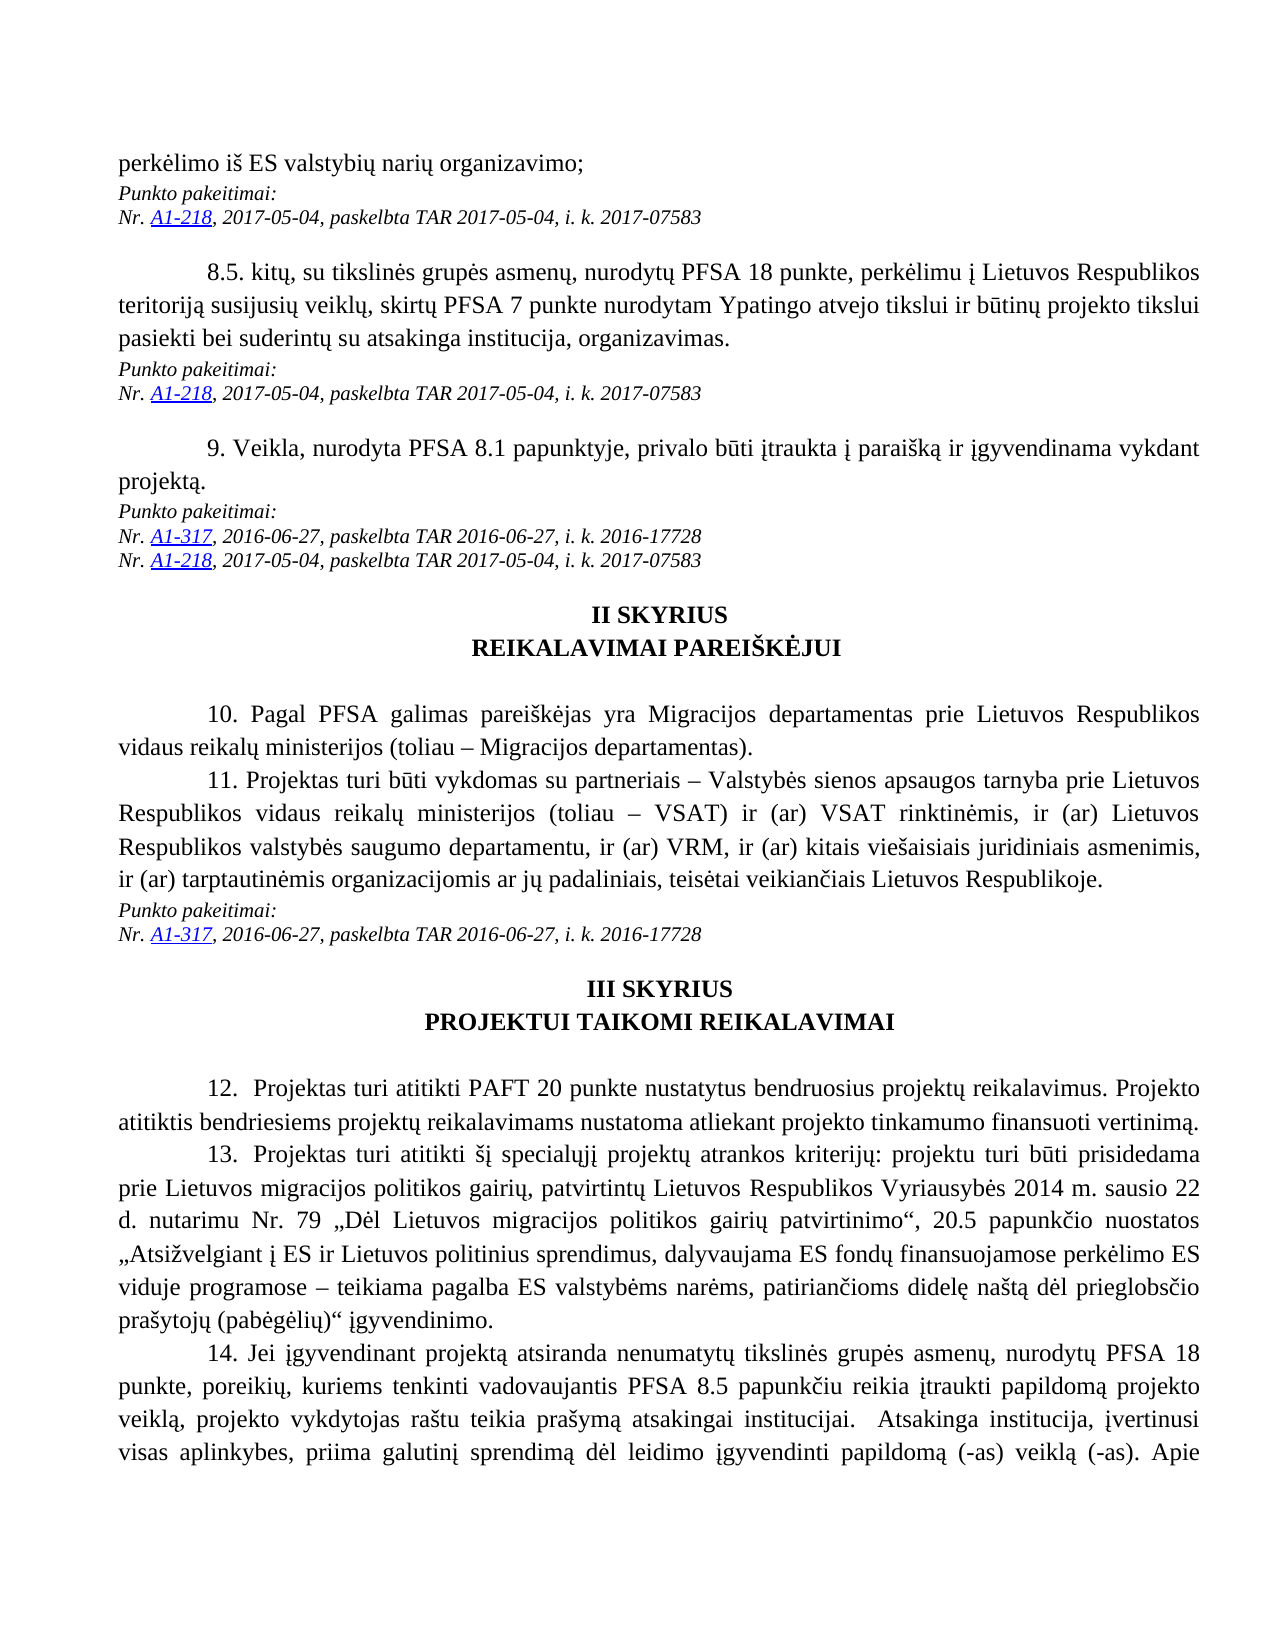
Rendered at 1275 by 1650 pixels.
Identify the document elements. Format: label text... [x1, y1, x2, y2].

text Nr. A1-317, 2016-06-27, paskelbta TAR 2016-06-27, i. k. 2016-17728 [118, 523, 1201, 548]
text Nr. A1-218, 2017-05-04, paskelbta TAR 2017-05-04, i. k. 2017-07583 [118, 548, 1201, 572]
text Punkto pakeitimai: [118, 357, 1201, 381]
text 9. Veikla, nurodyta PFSA 8.1 papunktyje, privalo būti įtraukta į paraišką ir įgyvendinama vykdant projektą. [118, 433, 1201, 495]
text III SKYRIUS [118, 974, 1201, 1003]
text 12. Projektas turi atitikti PAFT 20 punkte nustatytus bendruosius projektų reikalavimus. Projekto atitiktis bendriesiems projektų reikalavimams nustatoma atliekant projekto tinkamumo finansuoti vertinimą. [118, 1073, 1201, 1135]
text REIKALAVIMAI PAREIŠKĖJUI [118, 633, 1201, 662]
text Nr. A1-317, 2016-06-27, paskelbta TAR 2016-06-27, i. k. 2016-17728 [118, 922, 1201, 946]
text perkėlimo iš ES valstybių narių organizavimo; [118, 148, 1201, 176]
text 10. Pagal PFSA galimas pareiškėjas yra Migracijos departamentas prie Lietuvos Respublikos vidaus reikalų ministerijos (toliau – Migracijos departamentas). [118, 699, 1201, 761]
text Punkto pakeitimai: [118, 898, 1201, 922]
text 11. Projektas turi būti vykdomas su partneriais – Valstybės sienos apsaugos tarnyba prie Lietuvos Respublikos vidaus reikalų ministerijos (toliau – VSAT) ir (ar) VSAT rinktinėmis, ir (ar) Lietuvos Respublikos valstybės saugumo departamentu, ir (ar) VRM, ir (ar) kitais viešaisiais juridiniais asmenimis, ir (ar) tarptautinėmis organizacijomis ar jų padaliniais, teisėtai veikiančiais Lietuvos Respublikoje. [118, 766, 1201, 893]
text Nr. A1-218, 2017-05-04, paskelbta TAR 2017-05-04, i. k. 2017-07583 [118, 381, 1201, 405]
text 13. Projektas turi atitikti šį specialųjį projektų atrankos kriterijų: projektu turi būti prisidedama prie Lietuvos migracijos politikos gairių, patvirtintų Lietuvos Respublikos Vyriausybės 2014 m. sausio 22 d. nutarimu Nr. 79 „Dėl Lietuvos migracijos politikos gairių patvirtinimo“, 20.5 papunkčio nuostatos „Atsižvelgiant į ES ir Lietuvos politinius sprendimus, dalyvaujama ES fondų finansuojamose perkėlimo ES viduje programose – teikiama pagalba ES valstybėms narėms, patiriančioms didelę naštą dėl prieglobsčio prašytojų (pabėgėlių)“ įgyvendinimo. [118, 1139, 1201, 1333]
text PROJEKTUI TAIKOMI REIKALAVIMAI [118, 1007, 1201, 1036]
text Punkto pakeitimai: [118, 499, 1201, 523]
text Nr. A1-218, 2017-05-04, paskelbta TAR 2017-05-04, i. k. 2017-07583 [118, 205, 1201, 229]
text II SKYRIUS [118, 600, 1201, 629]
text Punkto pakeitimai: [118, 181, 1201, 205]
text 8.5. kitų, su tikslinės grupės asmenų, nurodytų PFSA 18 punkte, perkėlimu į Lietuvos Respublikos teritoriją susijusių veiklų, skirtų PFSA 7 punkte nurodytam Ypatingo atvejo tikslui ir būtinų projekto tikslui pasiekti bei suderintų su atsakinga institucija, organizavimas. [118, 257, 1201, 352]
text 14. Jei įgyvendinant projektą atsiranda nenumatytų tikslinės grupės asmenų, nurodytų PFSA 18 punkte, poreikių, kuriems tenkinti vadovaujantis PFSA 8.5 papunkčiu reikia įtraukti papildomą projekto veiklą, projekto vykdytojas raštu teikia prašymą atsakingai institucijai. Atsakinga institucija, įvertinusi visas aplinkybes, priima galutinį sprendimą dėl leidimo įgyvendinti papildomą (-as) veiklą (-as). Apie [118, 1338, 1201, 1466]
